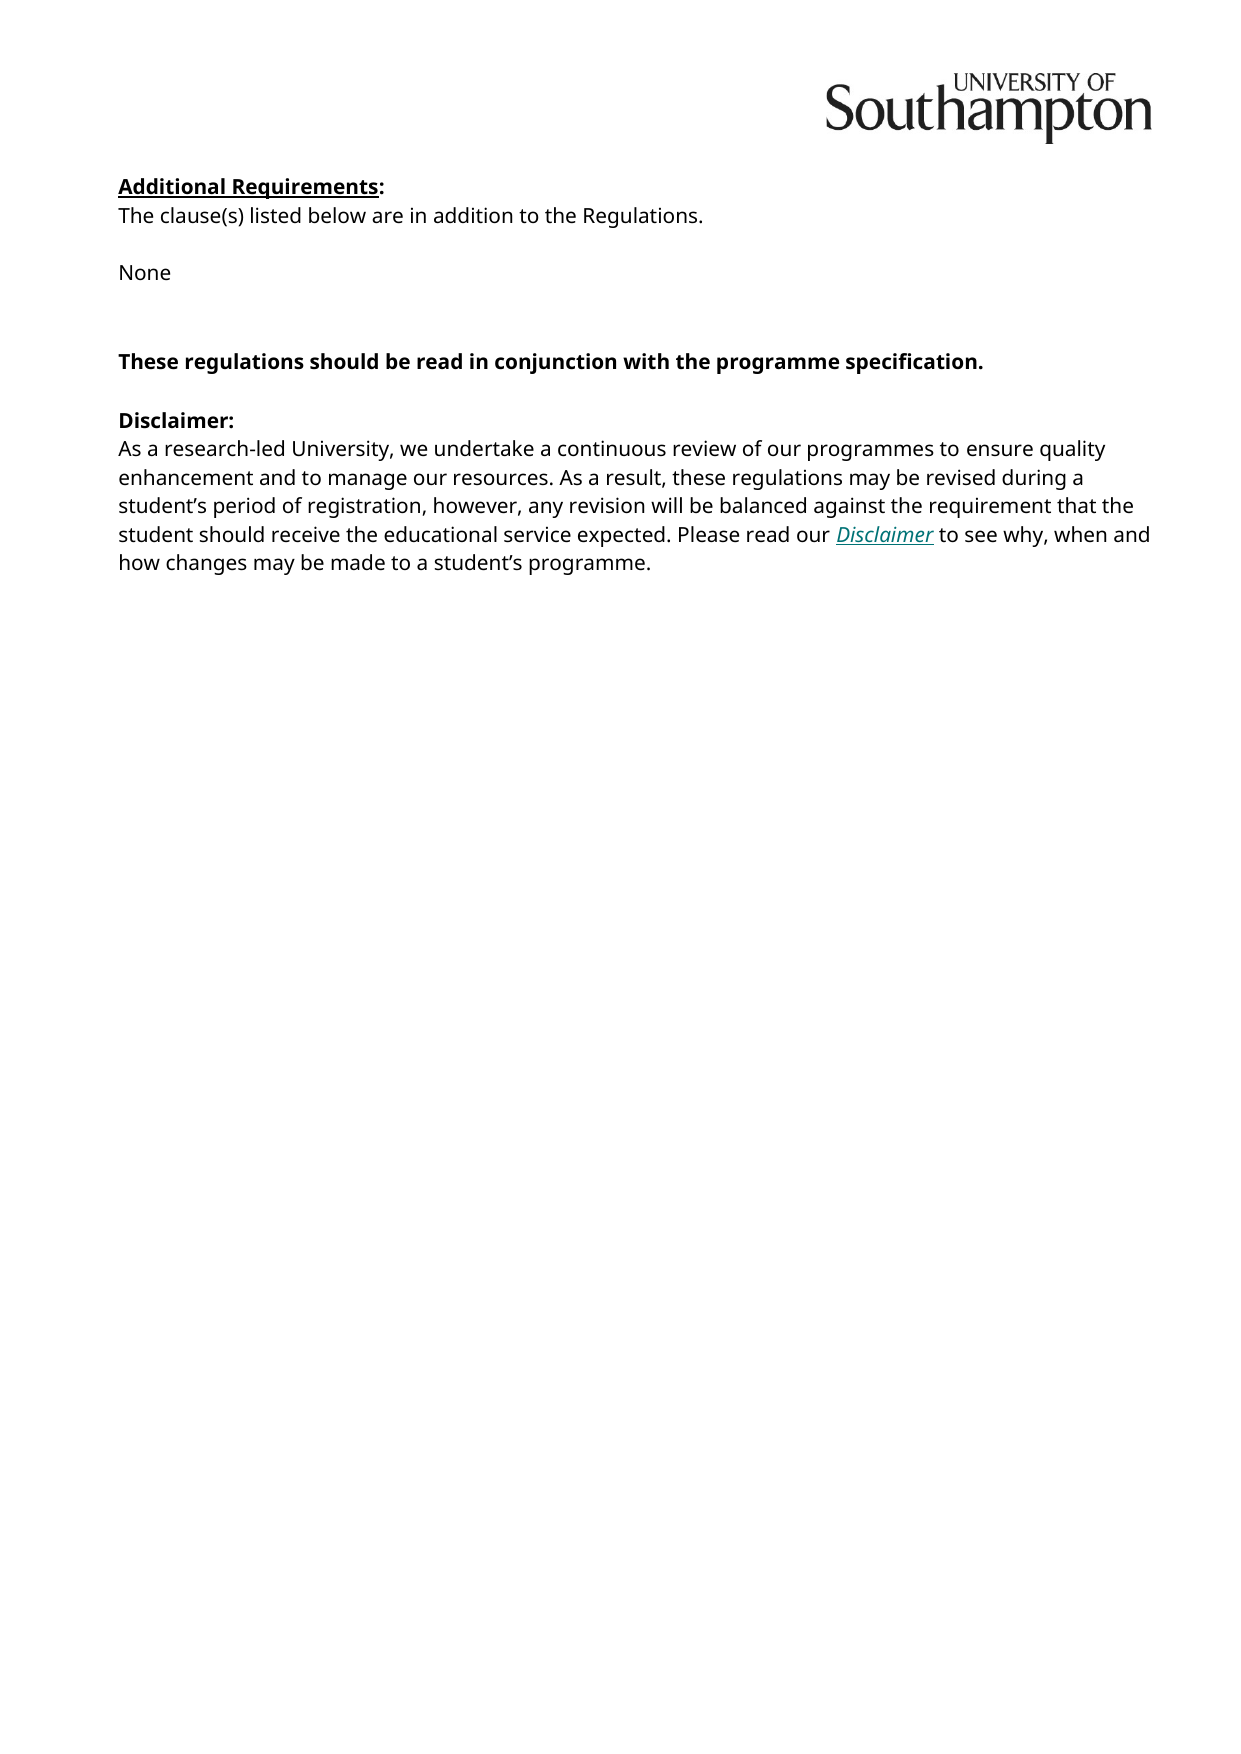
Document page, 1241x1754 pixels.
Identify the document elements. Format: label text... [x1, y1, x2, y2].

text As a research-led University, we undertake a continuous review of our programmes to ensure quality enhancement and to manage our resources. As a result, these regulations may be revised during a student’s period of registration, however, any revision will be balanced against the requirement that the student should receive the educational service expected. Please read our Disclaimer to see why, when and how changes may be made to a student’s programme. [118, 434, 1152, 577]
text Disclaimer: [118, 406, 1152, 434]
text None [118, 258, 1152, 286]
text These regulations should be read in conjunction with the programme specification. [118, 347, 1152, 376]
text The clause(s) listed below are in addition to the Regulations. [118, 201, 1152, 229]
text Additional Requirements: [118, 172, 1152, 201]
